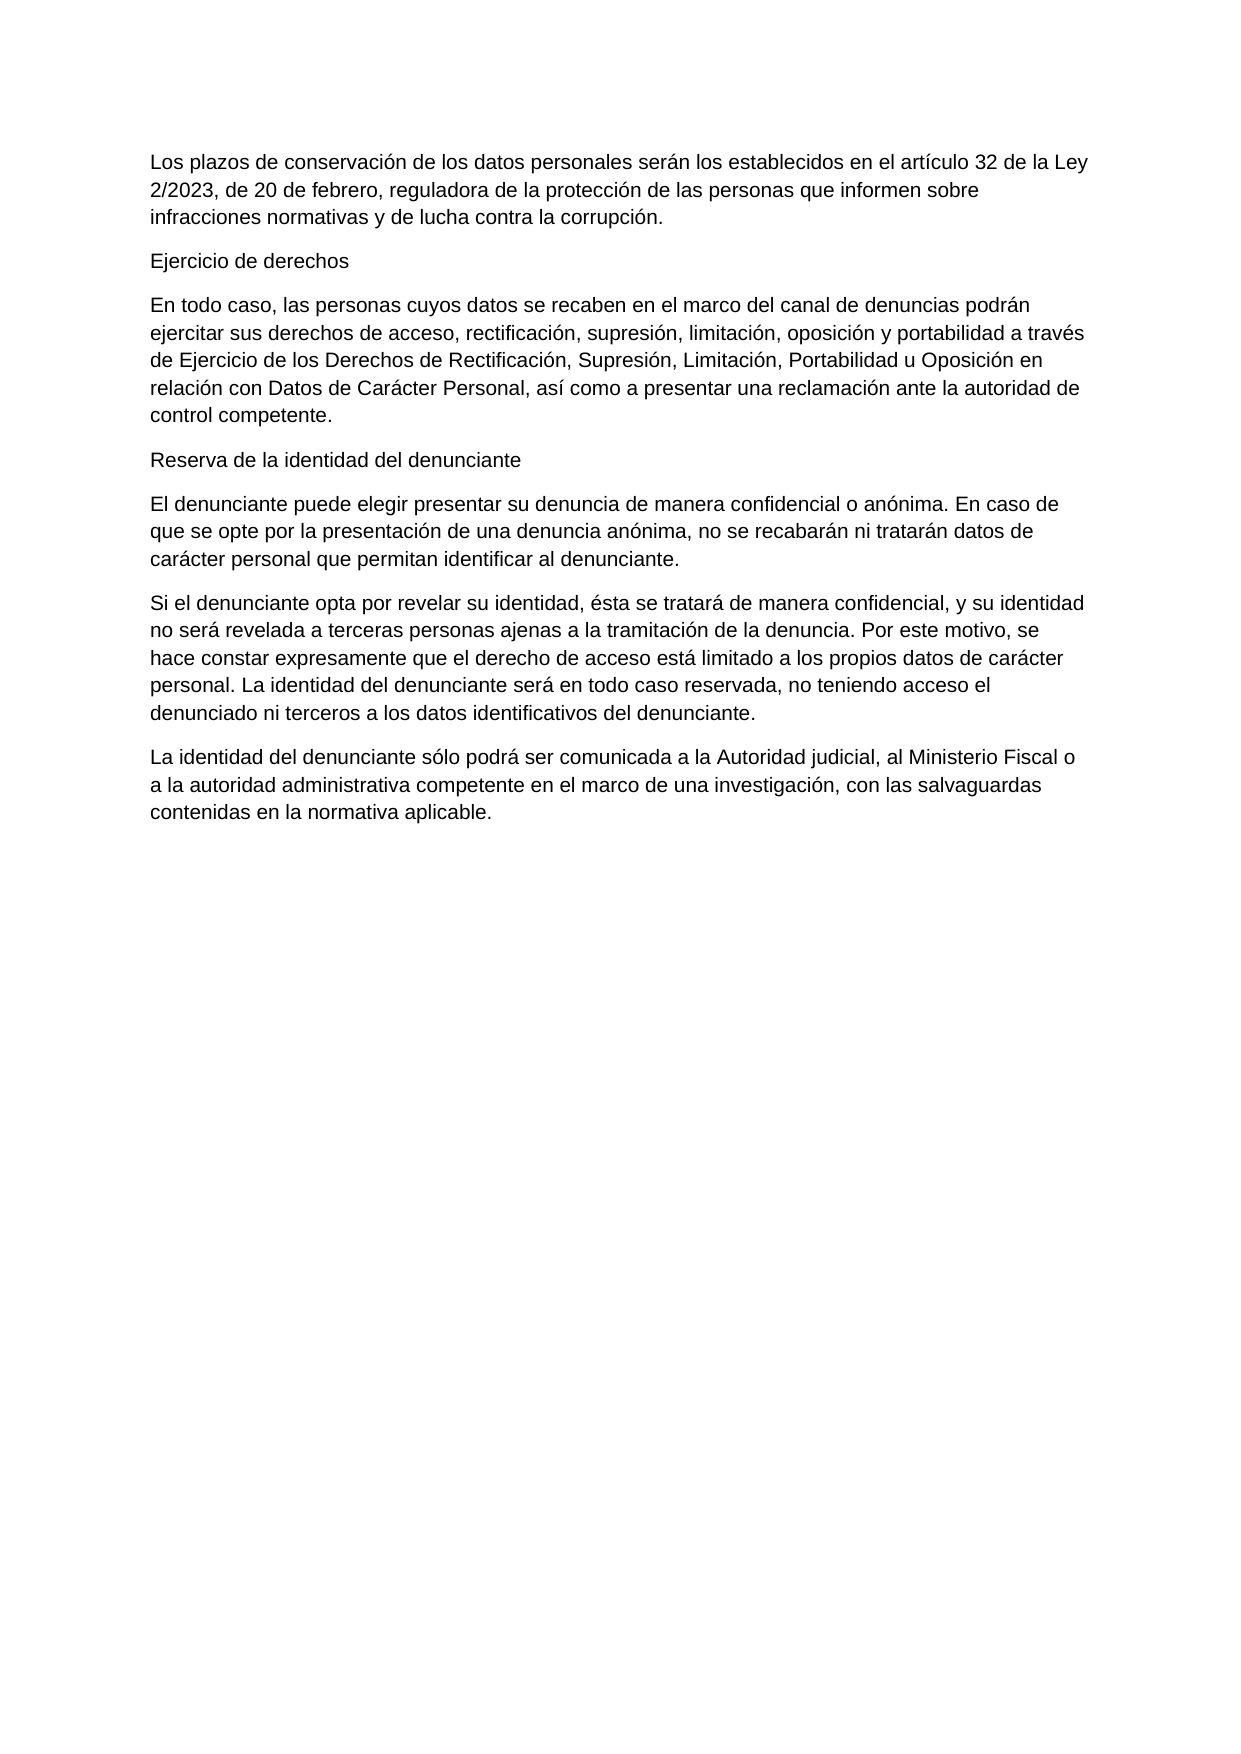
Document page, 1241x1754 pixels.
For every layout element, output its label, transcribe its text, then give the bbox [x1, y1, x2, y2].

text Reserva de la identidad del denunciante [150, 447, 1090, 471]
text El denunciante puede elegir presentar su denuncia de manera confidencial o anónima. En caso de que se opte por la presentación de una denuncia anónima, no se recabarán ni tratarán datos de carácter personal que permitan identificar al denunciante. [150, 492, 1090, 571]
text Los plazos de conservación de los datos personales serán los establecidos en el artículo 32 de la Ley 2/2023, de 20 de febrero, reguladora de la protección de las personas que informen sobre infracciones normativas y de lucha contra la corrupción. [150, 150, 1090, 229]
text En todo caso, las personas cuyos datos se recaben en el marco del canal de denuncias podrán ejercitar sus derechos de acceso, rectificación, supresión, limitación, oposición y portabilidad a través de Ejercicio de los Derechos de Rectificación, Supresión, Limitación, Portabilidad u Oposición en relación con Datos de Carácter Personal, así como a presentar una reclamación ante la autoridad de control competente. [150, 293, 1090, 427]
text Si el denunciante opta por revelar su identidad, ésta se tratará de manera confidencial, y su identidad no será revelada a terceras personas ajenas a la tramitación de la denuncia. Por este motivo, se hace constar expresamente que el derecho de acceso está limitado a los propios datos de carácter personal. La identidad del denunciante será en todo caso reservada, no teniendo acceso el denunciado ni terceros a los datos identificativos del denunciante. [150, 591, 1090, 725]
text Ejercicio de derechos [150, 249, 1090, 273]
text La identidad del denunciante sólo podrá ser comunicada a la Autoridad judicial, al Ministerio Fiscal o a la autoridad administrativa competente en el marco de una investigación, con las salvaguardas contenidas en la normativa aplicable. [150, 745, 1090, 824]
